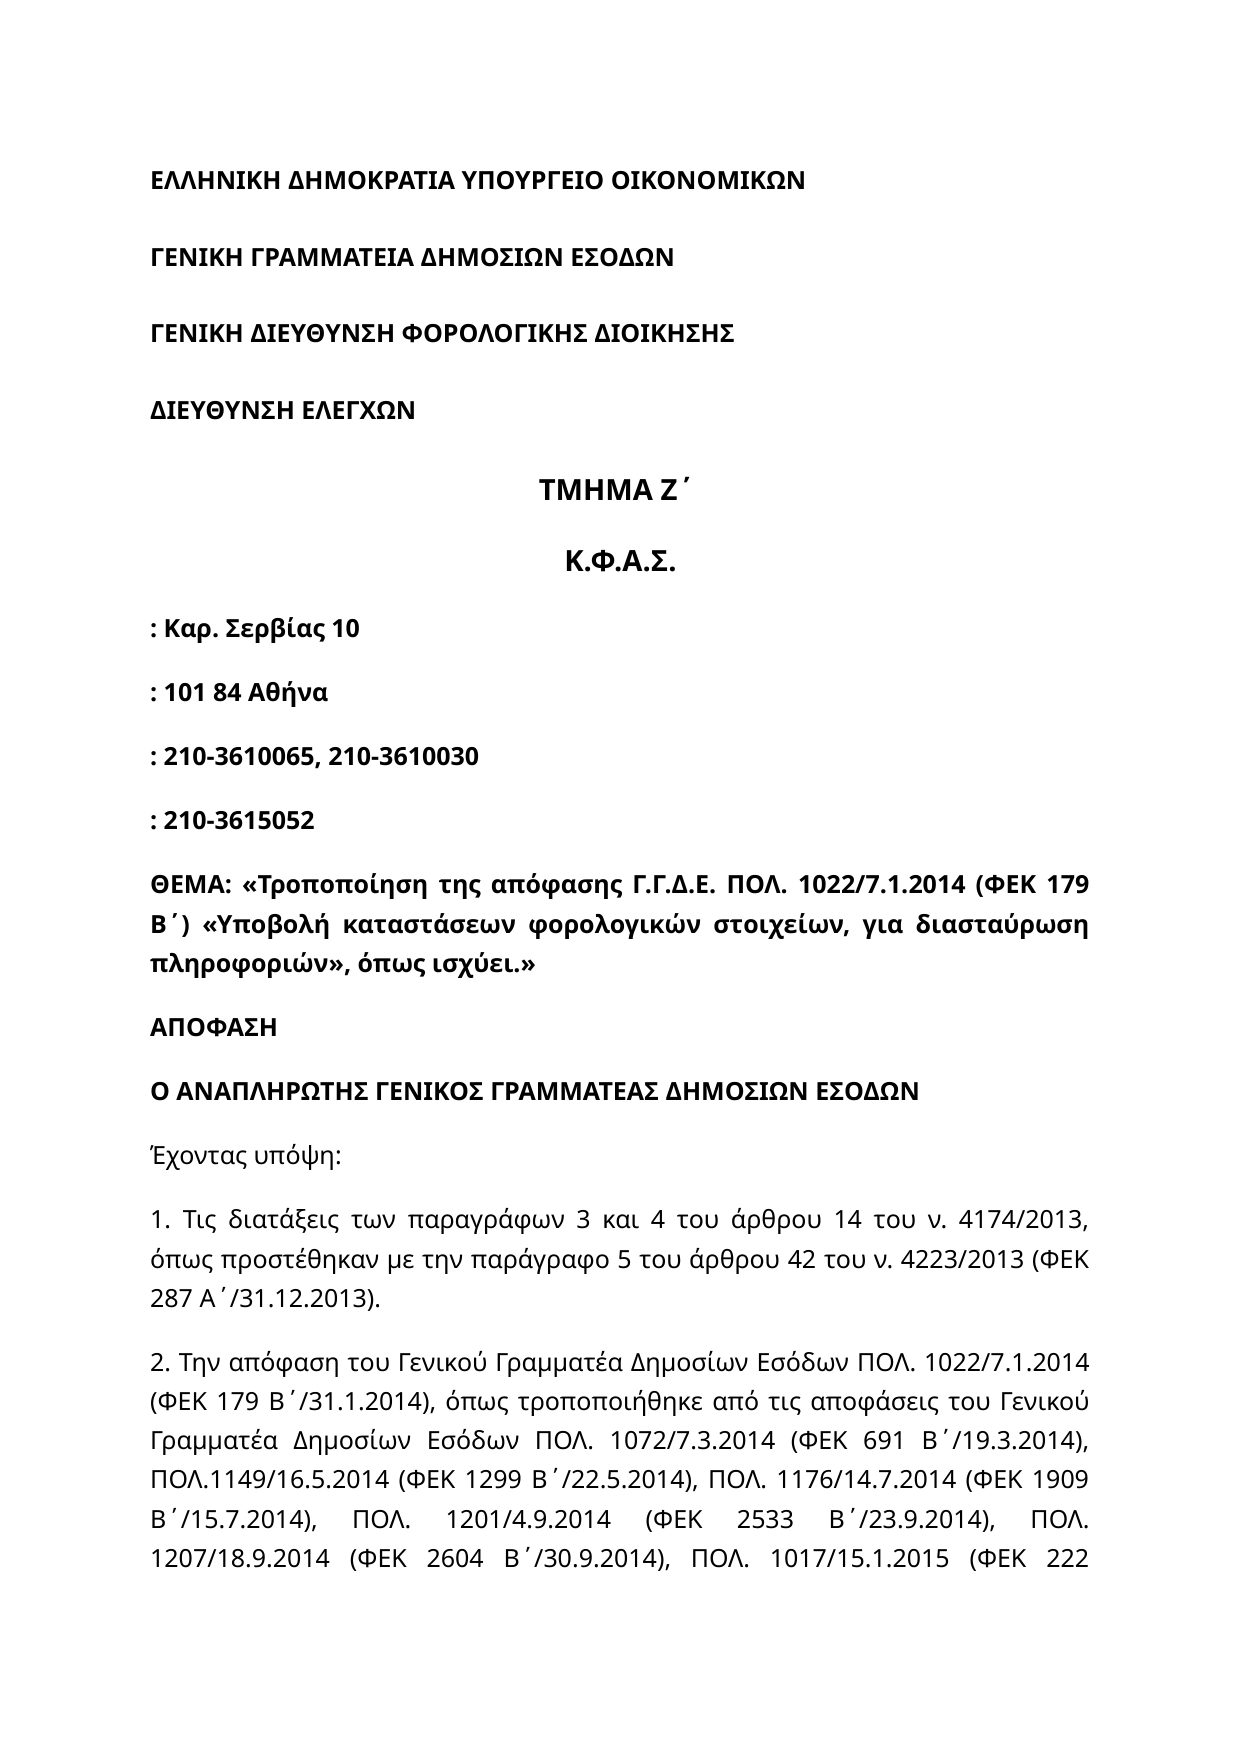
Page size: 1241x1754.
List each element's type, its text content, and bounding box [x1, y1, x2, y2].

text 2. Την απόφαση του Γενικού Γραμματέα Δημοσίων Εσόδων ΠΟΛ. 1022/7.1.2014 (ΦΕΚ 179 Β΄/31.1.2014), όπως τροποποιήθηκε από τις αποφάσεις του Γενικού Γραμματέα Δημοσίων Εσόδων ΠΟΛ. 1072/7.3.2014 (ΦΕΚ 691 Β΄/19.3.2014), ΠΟΛ.1149/16.5.2014 (ΦΕΚ 1299 Β΄/22.5.2014), ΠΟΛ. 1176/14.7.2014 (ΦΕΚ 1909 Β΄/15.7.2014), ΠΟΛ. 1201/4.9.2014 (ΦΕΚ 2533 Β΄/23.9.2014), ΠΟΛ. 1207/18.9.2014 (ΦΕΚ 2604 Β΄/30.9.2014), ΠΟΛ. 1017/15.1.2015 (ΦΕΚ 222 [150, 1344, 1090, 1574]
text : 210-3610065, 210-3610030 [150, 739, 1090, 773]
text Ο ΑΝΑΠΛΗΡΩΤΗΣ ΓΕΝΙΚΟΣ ΓΡΑΜΜΑΤΕΑΣ ΔΗΜΟΣΙΩΝ ΕΣΟΔΩΝ [150, 1074, 1090, 1108]
text 1. Τις διατάξεις των παραγράφων 3 και 4 του άρθρου 14 του ν. 4174/2013, όπως προστέθηκαν με την παράγραφο 5 του άρθρου 42 του ν. 4223/2013 (ΦΕΚ 287 Α΄/31.12.2013). [150, 1202, 1090, 1314]
title ΕΛΛΗΝΙΚΗ ΔΗΜΟΚΡΑΤΙΑ ΥΠΟΥΡΓΕΙΟ ΟΙΚΟΝΟΜΙΚΩΝ [150, 162, 1090, 197]
title ΓΕΝΙΚΗ ΓΡΑΜΜΑΤΕΙΑ ΔΗΜΟΣΙΩΝ ΕΣΟΔΩΝ [150, 239, 1090, 273]
text : Καρ. Σερβίας 10 [150, 610, 1090, 644]
title ΓΕΝΙΚΗ ΔΙΕΥΘΥΝΣΗ ΦΟΡΟΛΟΓΙΚΗΣ ΔΙΟΙΚΗΣΗΣ [150, 316, 1090, 350]
subtitle Κ.Φ.Α.Σ. [150, 540, 1090, 579]
text Έχοντας υπόψη: [150, 1138, 1090, 1172]
text ΑΠΟΦΑΣΗ [150, 1009, 1090, 1044]
text ΘEMA: «Τροποποίηση της απόφασης Γ.Γ.Δ.Ε. ΠΟΛ. 1022/7.1.2014 (ΦΕΚ 179 Β΄) «Υποβολή καταστάσεων φορολογικών στοιχείων, για διασταύρωση πληροφοριών», όπως ισχύει.» [150, 867, 1090, 979]
text : 101 84 Αθήνα [150, 674, 1090, 709]
title ΔΙΕΥΘΥΝΣΗ ΕΛΕΓΧΩΝ [150, 392, 1090, 427]
subtitle ΤΜΗΜΑ Ζ΄ [150, 469, 1090, 509]
text : 210-3615052 [150, 803, 1090, 837]
